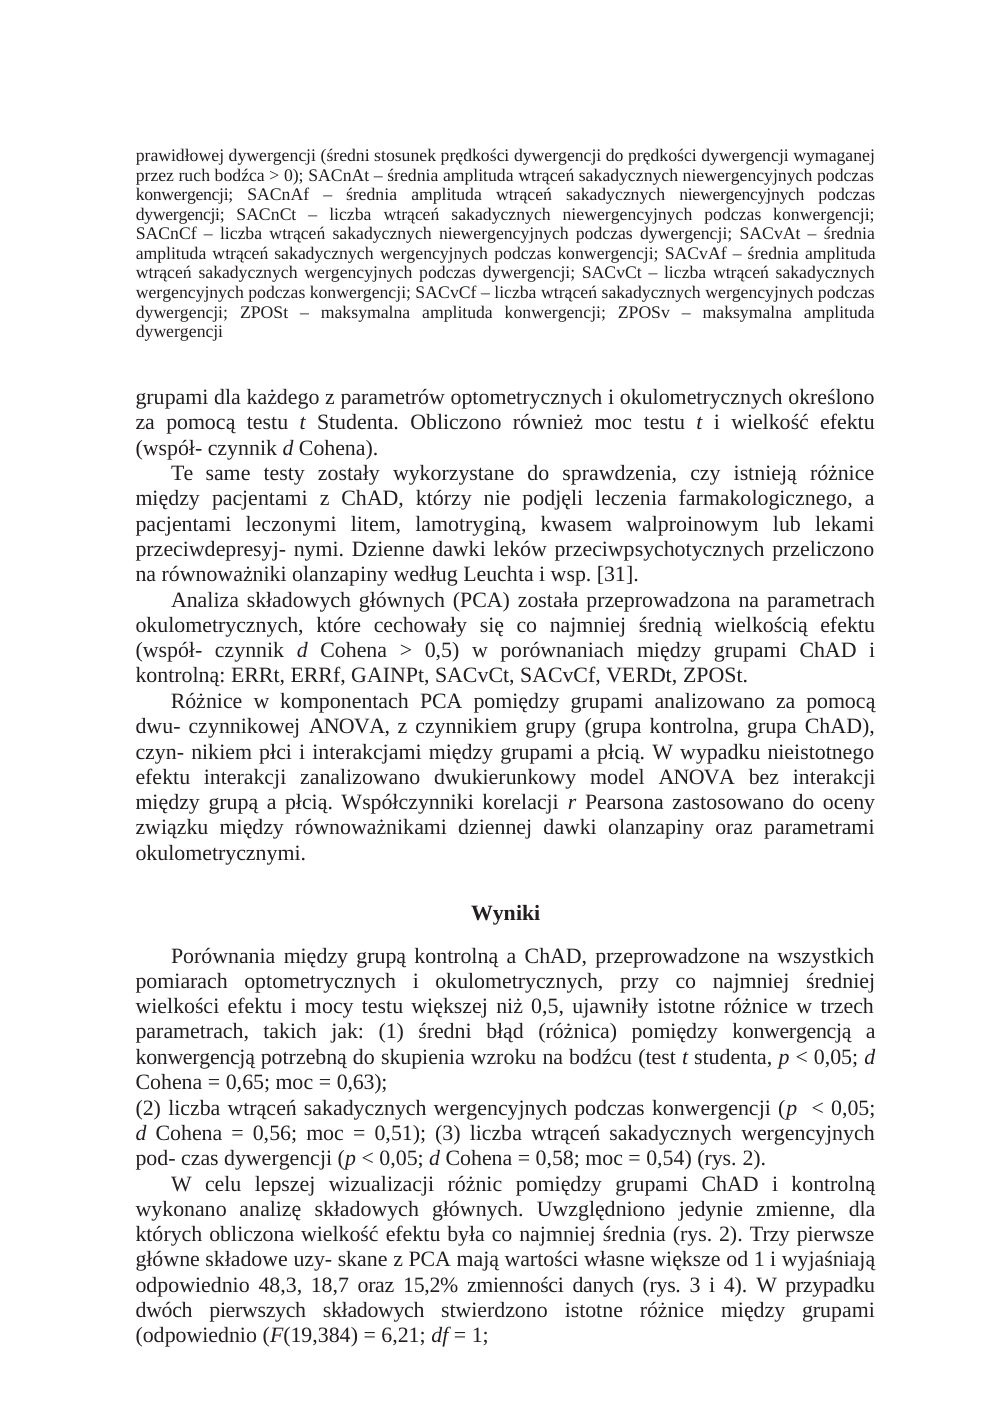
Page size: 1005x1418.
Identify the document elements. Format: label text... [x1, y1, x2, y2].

text Różnice w komponentach PCA pomiędzy grupami analizowano za pomocą dwu- czynnikowej ANOVA, z czynnikiem grupy (grupa kontrolna, grupa ChAD), czyn- nikiem płci i interakcjami między grupami a płcią. W wypadku nieistotnego efektu interakcji zanalizowano dwukierunkowy model ANOVA bez interakcji między grupą a płcią. Współczynniki korelacji r Pearsona zastosowano do oceny związku między równoważnikami dziennej dawki olanzapiny oraz parametrami okulometrycznymi. [135, 688, 875, 865]
text prawidłowej dywergencji (średni stosunek prędkości dywergencji do prędkości dywergencji wymaganej przez ruch bodźca > 0); SACnAt – średnia amplituda wtrąceń sakadycznych niewergencyjnych podczas konwergencji; SACnAf – średnia amplituda wtrąceń sakadycznych niewergencyjnych podczas dywergencji; SACnCt – liczba wtrąceń sakadycznych niewergencyjnych podczas konwergencji; SACnCf – liczba wtrąceń sakadycznych niewergencyjnych podczas dywergencji; SACvAt – średnia amplituda wtrąceń sakadycznych wergencyjnych podczas konwergencji; SACvAf – średnia amplituda wtrąceń sakadycznych wergencyjnych podczas dywergencji; SACvCt – liczba wtrąceń sakadycznych wergencyjnych podczas konwergencji; SACvCf – liczba wtrąceń sakadycznych wergencyjnych podczas dywergencji; ZPOSt – maksymalna amplituda konwergencji; ZPOSv – maksymalna amplituda dywergencji [136, 146, 876, 341]
text Analiza składowych głównych (PCA) została przeprowadzona na parametrach okulometrycznych, które cechowały się co najmniej średnią wielkością efektu (współ- czynnik d Cohena > 0,5) w porównaniach między grupami ChAD i kontrolną: ERRt, ERRf, GAINPt, SACvCt, SACvCf, VERDt, ZPOSt. [135, 587, 876, 688]
text W celu lepszej wizualizacji różnic pomiędzy grupami ChAD i kontrolną wykonano analizę składowych głównych. Uwzględniono jedynie zmienne, dla których obliczona wielkość efektu była co najmniej średnia (rys. 2). Trzy pierwsze główne składowe uzy- skane z PCA mają wartości własne większe od 1 i wyjaśniają odpowiednio 48,3, 18,7 oraz 15,2% zmienności danych (rys. 3 i 4). W przypadku dwóch pierwszych składowych stwierdzono istotne różnice między grupami (odpowiednio (F(19,384) = 6,21; df = 1; [135, 1171, 875, 1347]
text Porównania między grupą kontrolną a ChAD, przeprowadzone na wszystkich pomiarach optometrycznych i okulometrycznych, przy co najmniej średniej wielkości efektu i mocy testu większej niż 0,5, ujawniły istotne różnice w trzech parametrach, takich jak: (1) średni błąd (różnica) pomiędzy konwergencją a konwergencją potrzebną do skupienia wzroku na bodźcu (test t studenta, p < 0,05; d Cohena = 0,65; moc = 0,63); [135, 943, 876, 1094]
text Te same testy zostały wykorzystane do sprawdzenia, czy istnieją różnice między pacjentami z ChAD, którzy nie podjęli leczenia farmakologicznego, a pacjentami leczonymi litem, lamotryginą, kwasem walproinowym lub lekami przeciwdepresyj- nymi. Dzienne dawki leków przeciwpsychotycznych przeliczono na równoważniki olanzapiny według Leuchta i wsp. [31]. [135, 460, 875, 586]
subtitle Wyniki [471, 900, 985, 925]
text (2) liczba wtrąceń sakadycznych wergencyjnych podczas konwergencji (p < 0,05; d Cohena = 0,56; moc = 0,51); (3) liczba wtrąceń sakadycznych wergencyjnych pod- czas dywergencji (p < 0,05; d Cohena = 0,58; moc = 0,54) (rys. 2). [135, 1095, 875, 1170]
text grupami dla każdego z parametrów optometrycznych i okulometrycznych określono za pomocą testu t Studenta. Obliczono również moc testu t i wielkość efektu (współ- czynnik d Cohena). [135, 384, 875, 460]
